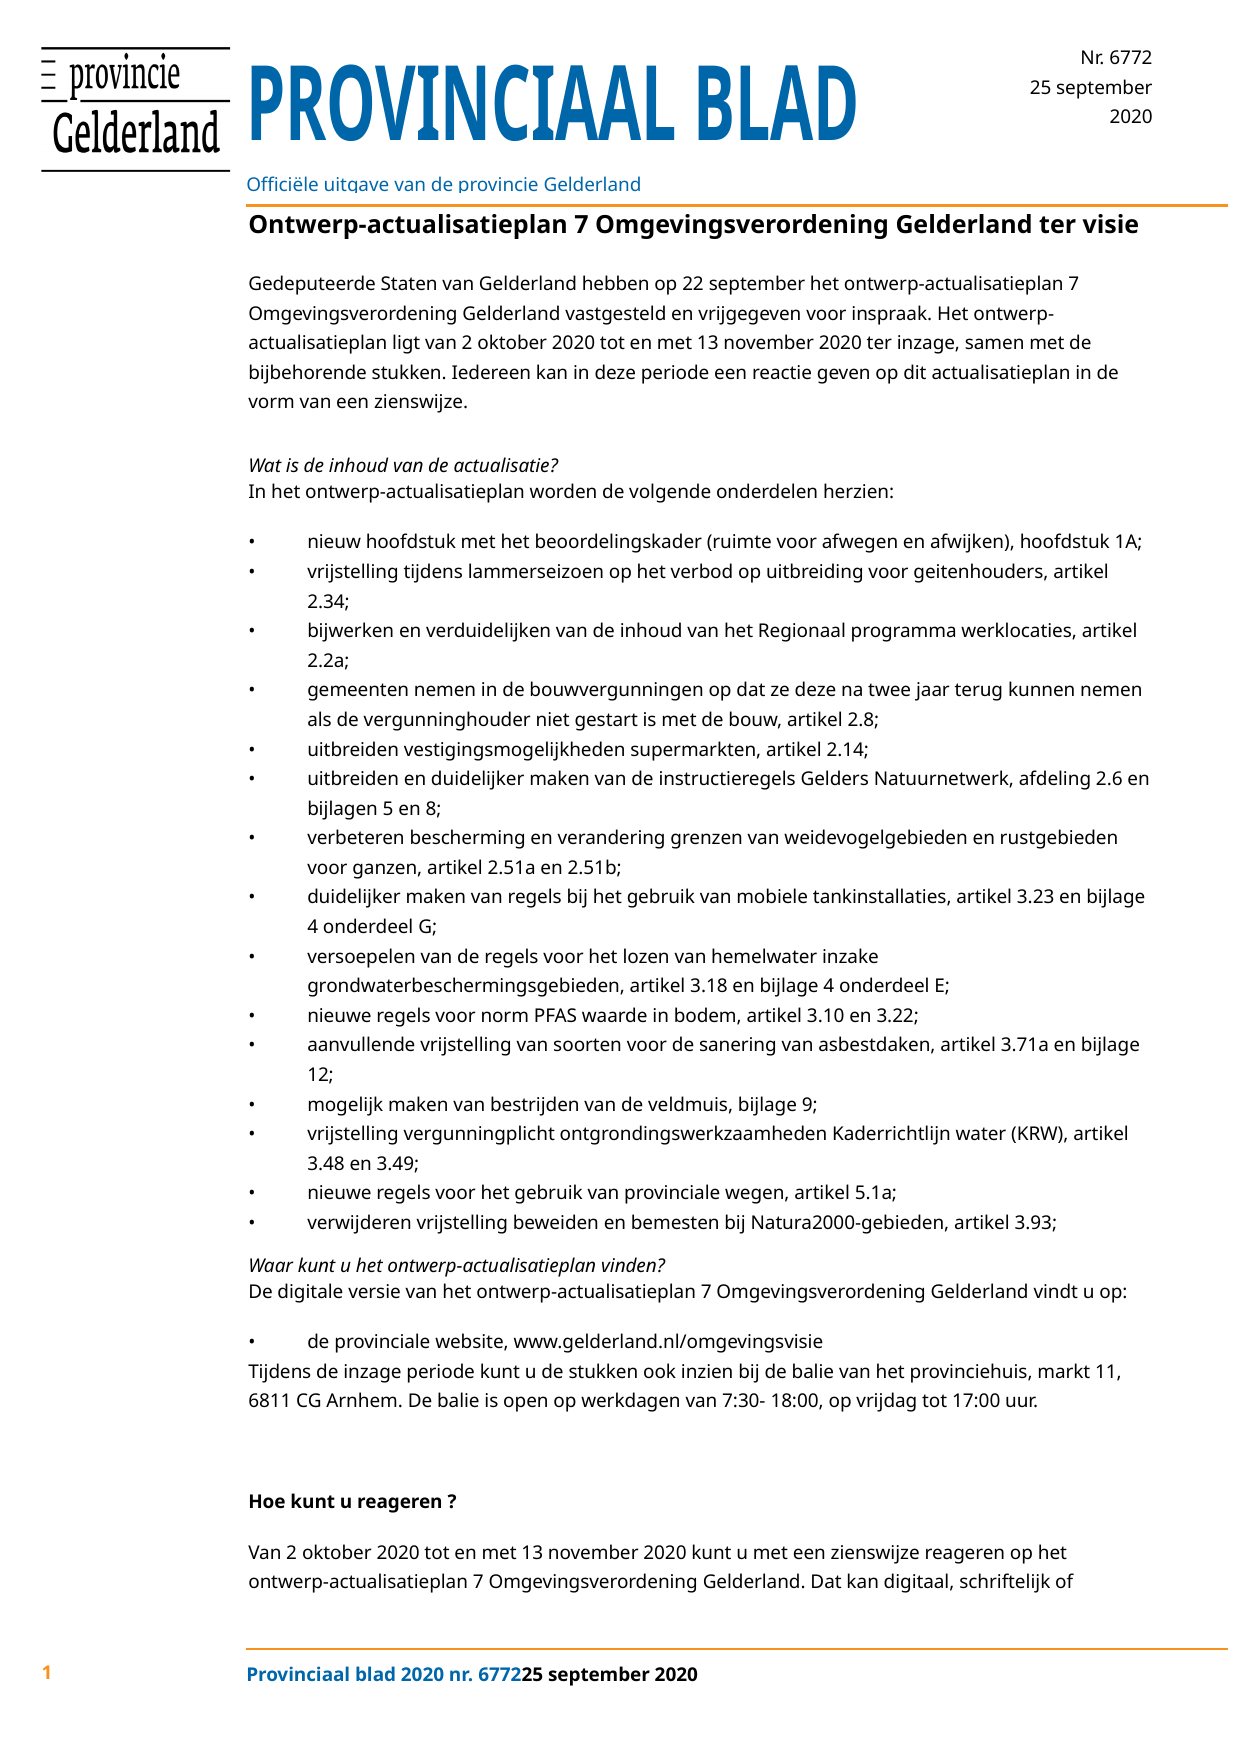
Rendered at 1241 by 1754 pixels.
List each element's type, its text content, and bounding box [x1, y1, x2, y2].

list nieuw hoofdstuk met het beoordelingskader (ruimte voor afwegen en afwijken), hoofdstuk 1A; [248, 529, 1152, 554]
list aanvullende vrijstelling van soorten voor de sanering van asbestdaken, artikel 3.71a en bijlage 12; [248, 1032, 1152, 1087]
list mogelijk maken van bestrijden van de veldmuis, bijlage 9; [248, 1091, 1152, 1117]
text Waar kunt u het ontwerp-actualisatieplan vinden? [248, 1252, 1152, 1278]
text Gedeputeerde Staten van Gelderland hebben op 22 september het ontwerp-actualisatieplan 7 Omgevingsverordening Gelderland vastgesteld en vrijgegeven voor inspraak. Het ontwerp-actualisatieplan ligt van 2 oktober 2020 tot en met 13 november 2020 ter inzage, samen met de bijbehorende stukken. Iedereen kan in deze periode een reactie geven op dit actualisatieplan in de vorm van een zienswijze. [248, 270, 1152, 414]
list duidelijker maken van regels bij het gebruik van mobiele tankinstallaties, artikel 3.23 en bijlage 4 onderdeel G; [248, 884, 1152, 939]
text In het ontwerp-actualisatieplan worden de volgende onderdelen herzien: [248, 478, 1152, 504]
list vrijstelling tijdens lammerseizoen op het verbod op uitbreiding voor geitenhouders, artikel 2.34; [248, 558, 1152, 614]
list vrijstelling vergunningplicht ontgrondingswerkzaamheden Kaderrichtlijn water (KRW), artikel 3.48 en 3.49; [248, 1120, 1152, 1176]
list uitbreiden vestigingsmogelijkheden supermarkten, artikel 2.14; [248, 736, 1152, 762]
list de provinciale website, www.gelderland.nl/omgevingsvisie [248, 1328, 1152, 1354]
text Tijdens de inzage periode kunt u de stukken ook inzien bij de balie van het provinciehuis, markt 11, 6811 CG Arnhem. De balie is open op werkdagen van 7:30- 18:00, op vrijdag tot 17:00 uur. [248, 1358, 1152, 1413]
text Ontwerp-actualisatieplan 7 Omgevingsverordening Gelderland ter visie [248, 207, 1152, 241]
list versoepelen van de regels voor het lozen van hemelwater inzake grondwaterbeschermingsgebieden, artikel 3.18 en bijlage 4 onderdeel E; [248, 943, 1152, 998]
text Hoe kunt u reageren ? [248, 1488, 1152, 1514]
text De digitale versie van het ontwerp-actualisatieplan 7 Omgevingsverordening Gelderland vindt u op: [248, 1278, 1152, 1304]
list verbeteren bescherming en verandering grenzen van weidevogelgebieden en rustgebieden voor ganzen, artikel 2.51a en 2.51b; [248, 824, 1152, 880]
text Van 2 oktober 2020 tot en met 13 november 2020 kunt u met een zienswijze reageren op het ontwerp-actualisatieplan 7 Omgevingsverordening Gelderland. Dat kan digitaal, schriftelijk of [248, 1539, 1152, 1594]
list nieuwe regels voor norm PFAS waarde in bodem, artikel 3.10 en 3.22; [248, 1002, 1152, 1028]
picture [41, 47, 231, 172]
text Wat is de inhoud van de actualisatie? [248, 453, 1152, 478]
list gemeenten nemen in de bouwvergunningen op dat ze deze na twee jaar terug kunnen nemen als de vergunninghouder niet gestart is met de bouw, artikel 2.8; [248, 677, 1152, 732]
list uitbreiden en duidelijker maken van de instructieregels Gelders Natuurnetwerk, afdeling 2.6 en bijlagen 5 en 8; [248, 765, 1152, 821]
list bijwerken en verduidelijken van de inhoud van het Regionaal programma werklocaties, artikel 2.2a; [248, 617, 1152, 673]
list verwijderen vrijstelling beweiden en bemesten bij Natura2000-gebieden, artikel 3.93; [248, 1209, 1152, 1235]
list nieuwe regels voor het gebruik van provinciale wegen, artikel 5.1a; [248, 1179, 1152, 1205]
